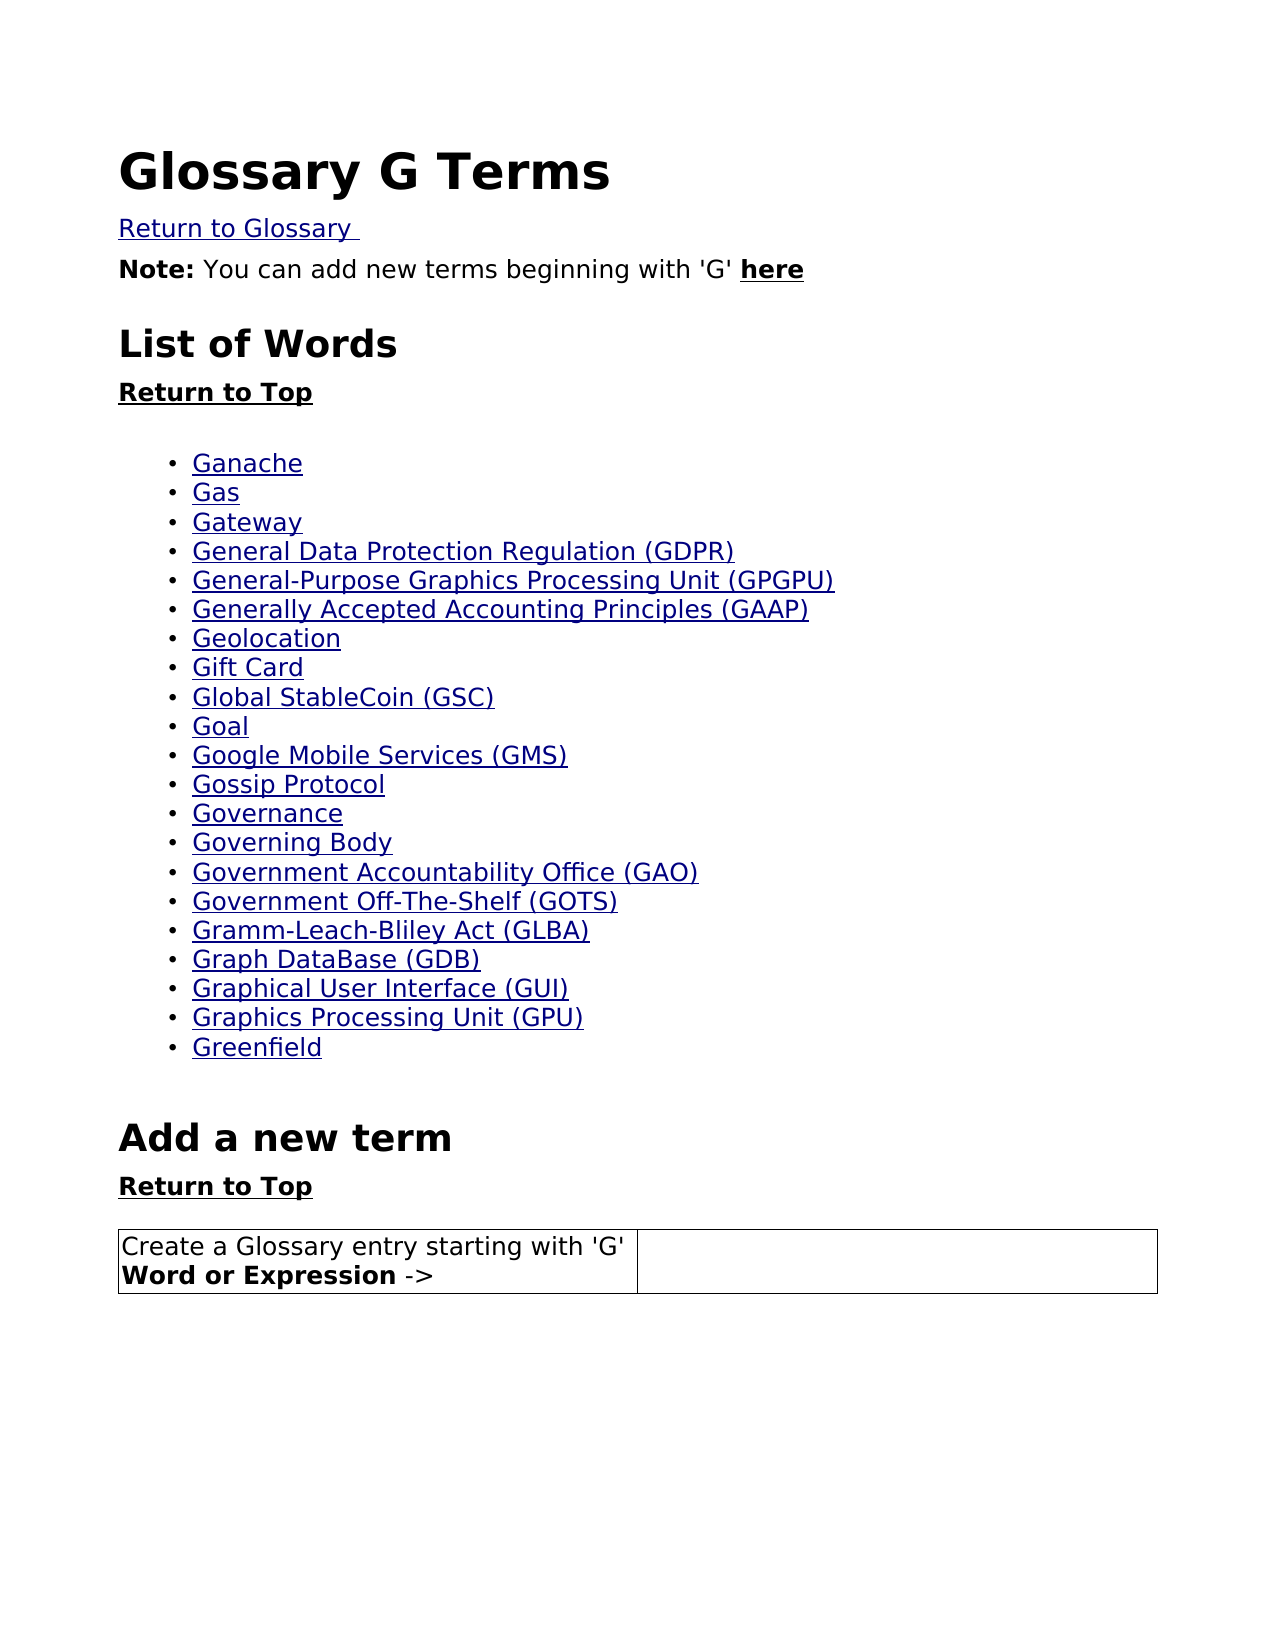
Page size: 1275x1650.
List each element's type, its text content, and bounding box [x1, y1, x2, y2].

list Governing Body [177, 829, 1157, 858]
list Global StableCoin (GSC) [177, 683, 1157, 712]
list Government Accountability Office (GAO) [177, 858, 1157, 887]
list Gift Card [177, 654, 1157, 683]
text Return to Top [118, 1173, 1157, 1202]
list Geolocation [177, 624, 1157, 654]
list Gas [177, 479, 1157, 508]
table_header [638, 1230, 1157, 1293]
list Goal [177, 712, 1157, 741]
list Gateway [177, 508, 1157, 537]
subtitle Glossary G Terms [118, 143, 1157, 201]
subtitle List of Words [118, 322, 1157, 366]
list Generally Accepted Accounting Principles (GAAP) [177, 595, 1157, 624]
list Google Mobile Services (GMS) [177, 741, 1157, 770]
list Graph DataBase (GDB) [177, 945, 1157, 974]
list Governance [177, 799, 1157, 829]
text Return to Glossary [118, 214, 1157, 243]
list Government Off-The-Shelf (GOTS) [177, 887, 1157, 916]
list Greenfield [177, 1033, 1157, 1062]
text Note: You can add new terms beginning with 'G' here [118, 256, 1157, 285]
list Graphics Processing Unit (GPU) [177, 1004, 1157, 1033]
list Gramm-Leach-Bliley Act (GLBA) [177, 916, 1157, 945]
table_header Create a Glossary entry starting with 'G' Word or Expression -> [119, 1230, 637, 1293]
list Gossip Protocol [177, 770, 1157, 799]
subtitle Add a new term [118, 1116, 1157, 1160]
text Return to Top [118, 378, 1157, 407]
list Ganache [177, 449, 1157, 479]
list General-Purpose Graphics Processing Unit (GPGPU) [177, 566, 1157, 595]
list Graphical User Interface (GUI) [177, 974, 1157, 1004]
list General Data Protection Regulation (GDPR) [177, 537, 1157, 566]
